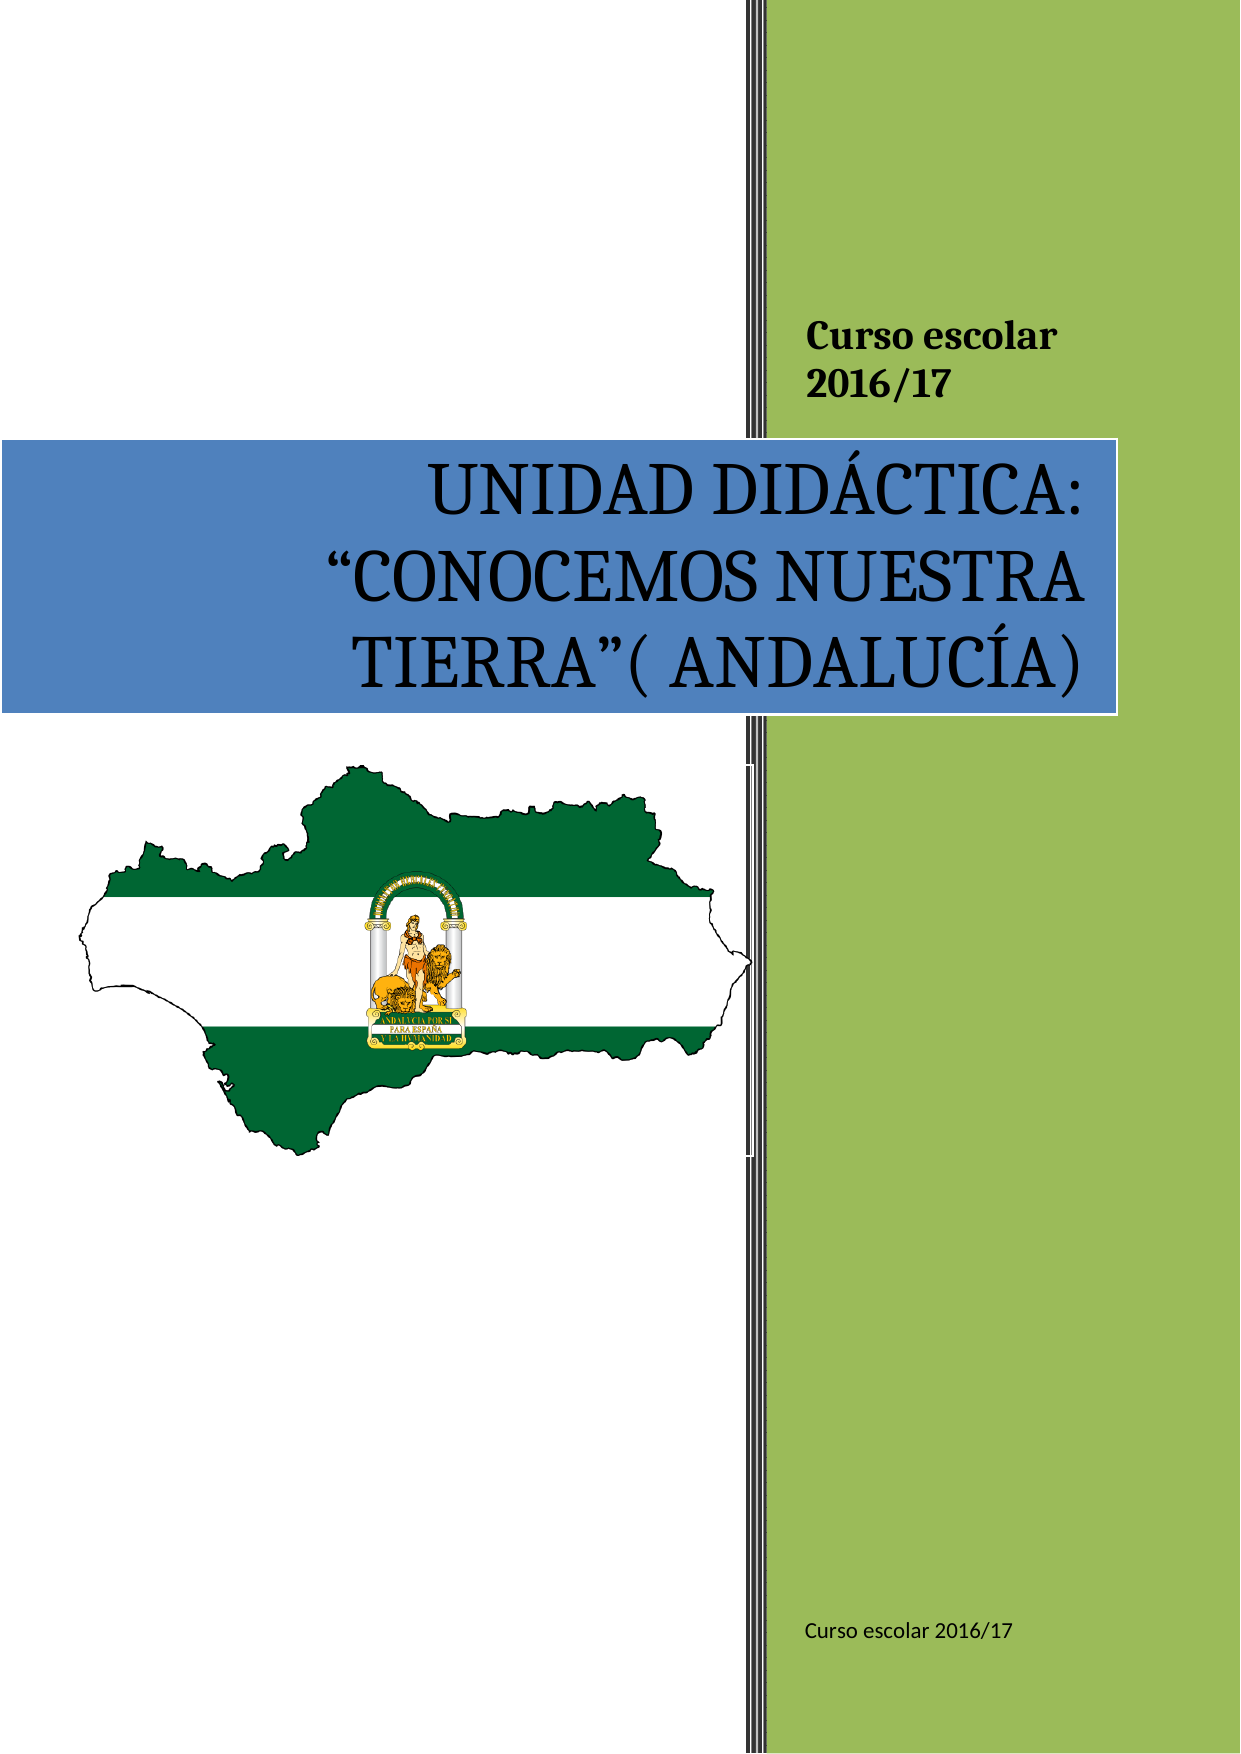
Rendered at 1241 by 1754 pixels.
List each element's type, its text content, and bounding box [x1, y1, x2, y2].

picture [78, 765, 753, 1156]
text UNIDAD DIDÁCTICA: “CONOCEMOS NUESTRA TIERRA”( ANDALUCÍA) [32, 447, 1086, 706]
